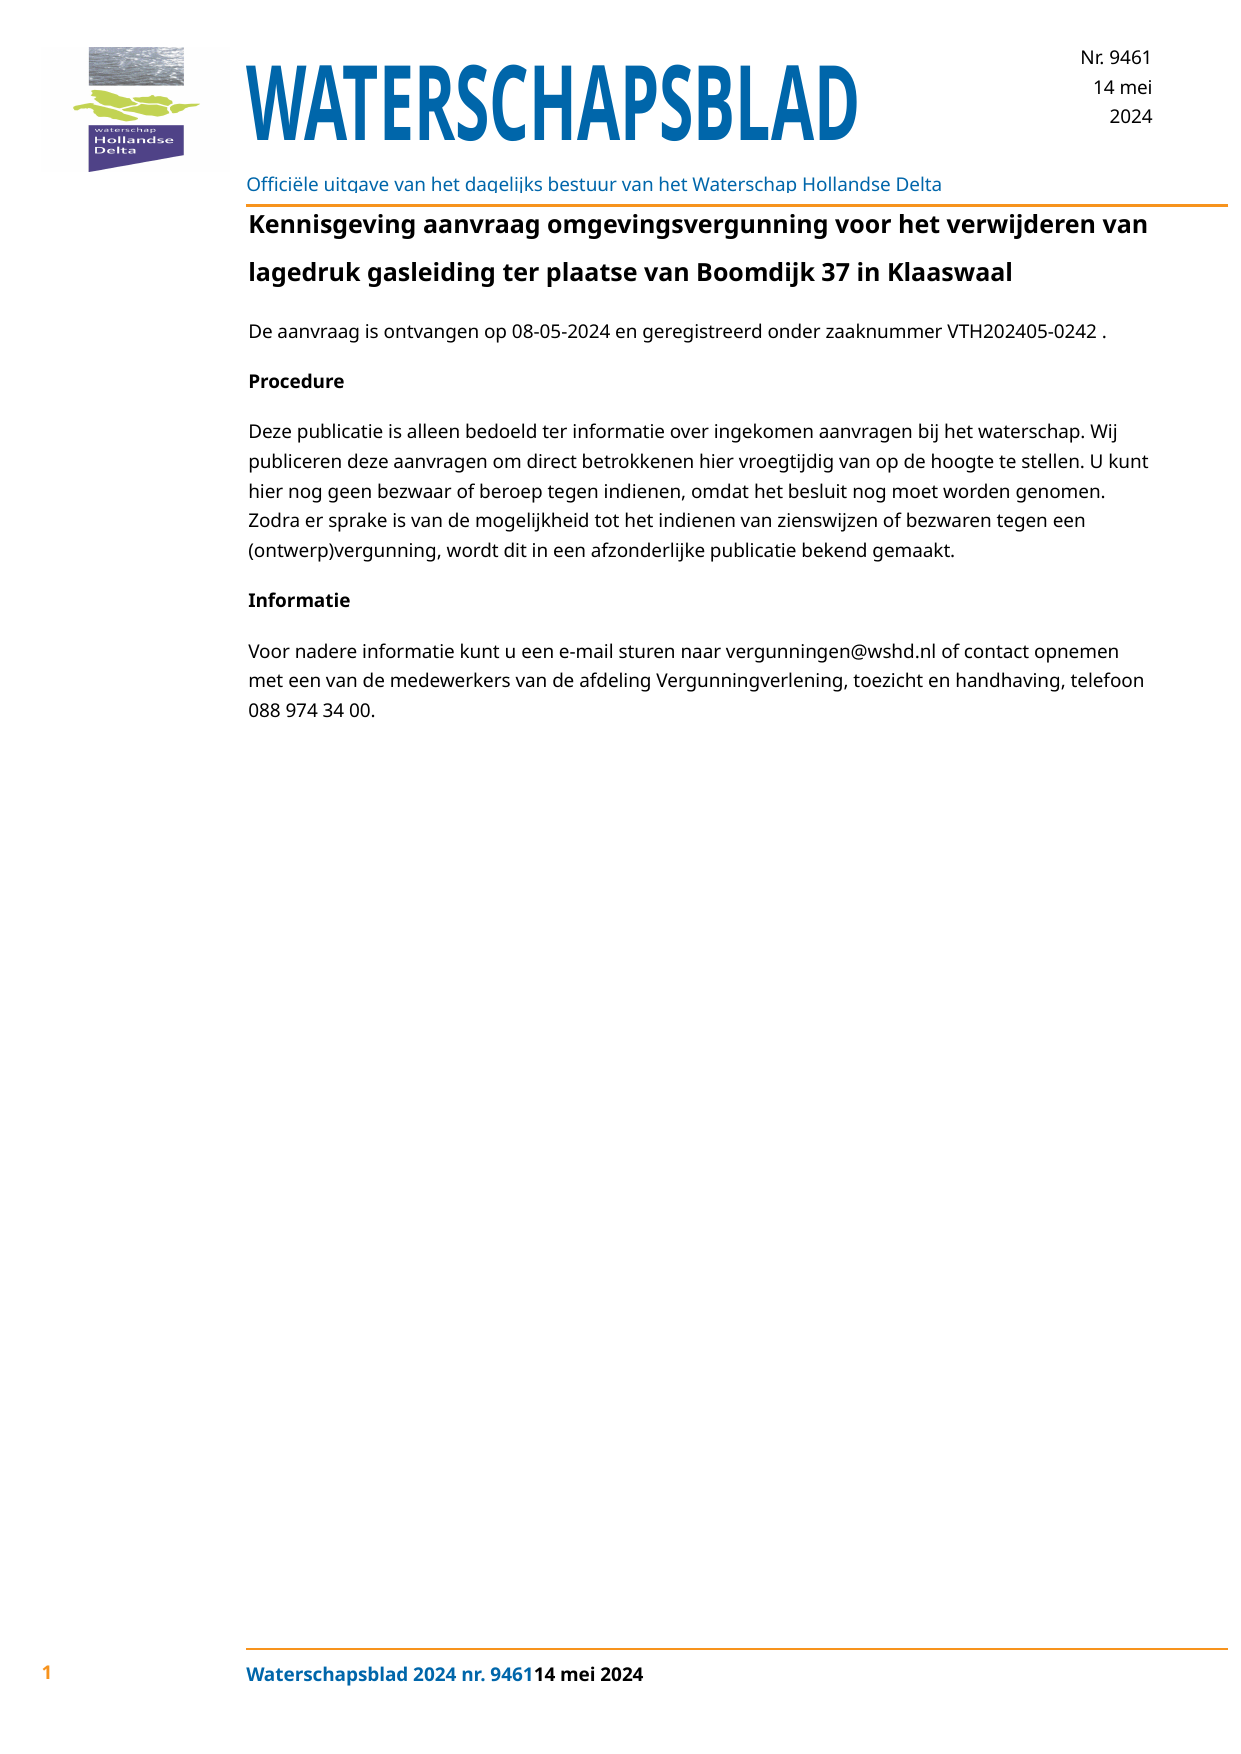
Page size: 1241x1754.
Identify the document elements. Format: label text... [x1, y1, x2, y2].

text De aanvraag is ontvangen op 08-05-2024 en geregistreerd onder zaaknummer VTH202405-0242 . [248, 318, 1152, 344]
picture [41, 47, 231, 172]
text Informatie [248, 587, 1152, 613]
text Kennisgeving aanvraag omgevingsvergunning voor het verwijderen van lagedruk gasleiding ter plaatse van Boomdijk 37 in Klaaswaal [248, 207, 1152, 288]
text Deze publicatie is alleen bedoeld ter informatie over ingekomen aanvragen bij het waterschap. Wij publiceren deze aanvragen om direct betrokkenen hier vroegtijdig van op de hoogte te stellen. U kunt hier nog geen bezwaar of beroep tegen indienen, omdat het besluit nog moet worden genomen. Zodra er sprake is van de mogelijkheid tot het indienen van zienswijzen of bezwaren tegen een (ontwerp)vergunning, wordt dit in een afzonderlijke publicatie bekend gemaakt. [248, 419, 1152, 563]
text Voor nadere informatie kunt u een e-mail sturen naar vergunningen@wshd.nl of contact opnemen met een van de medewerkers van de afdeling Vergunningverlening, toezicht en handhaving, telefoon 088 974 34 00. [248, 638, 1152, 723]
text Procedure [248, 368, 1152, 394]
